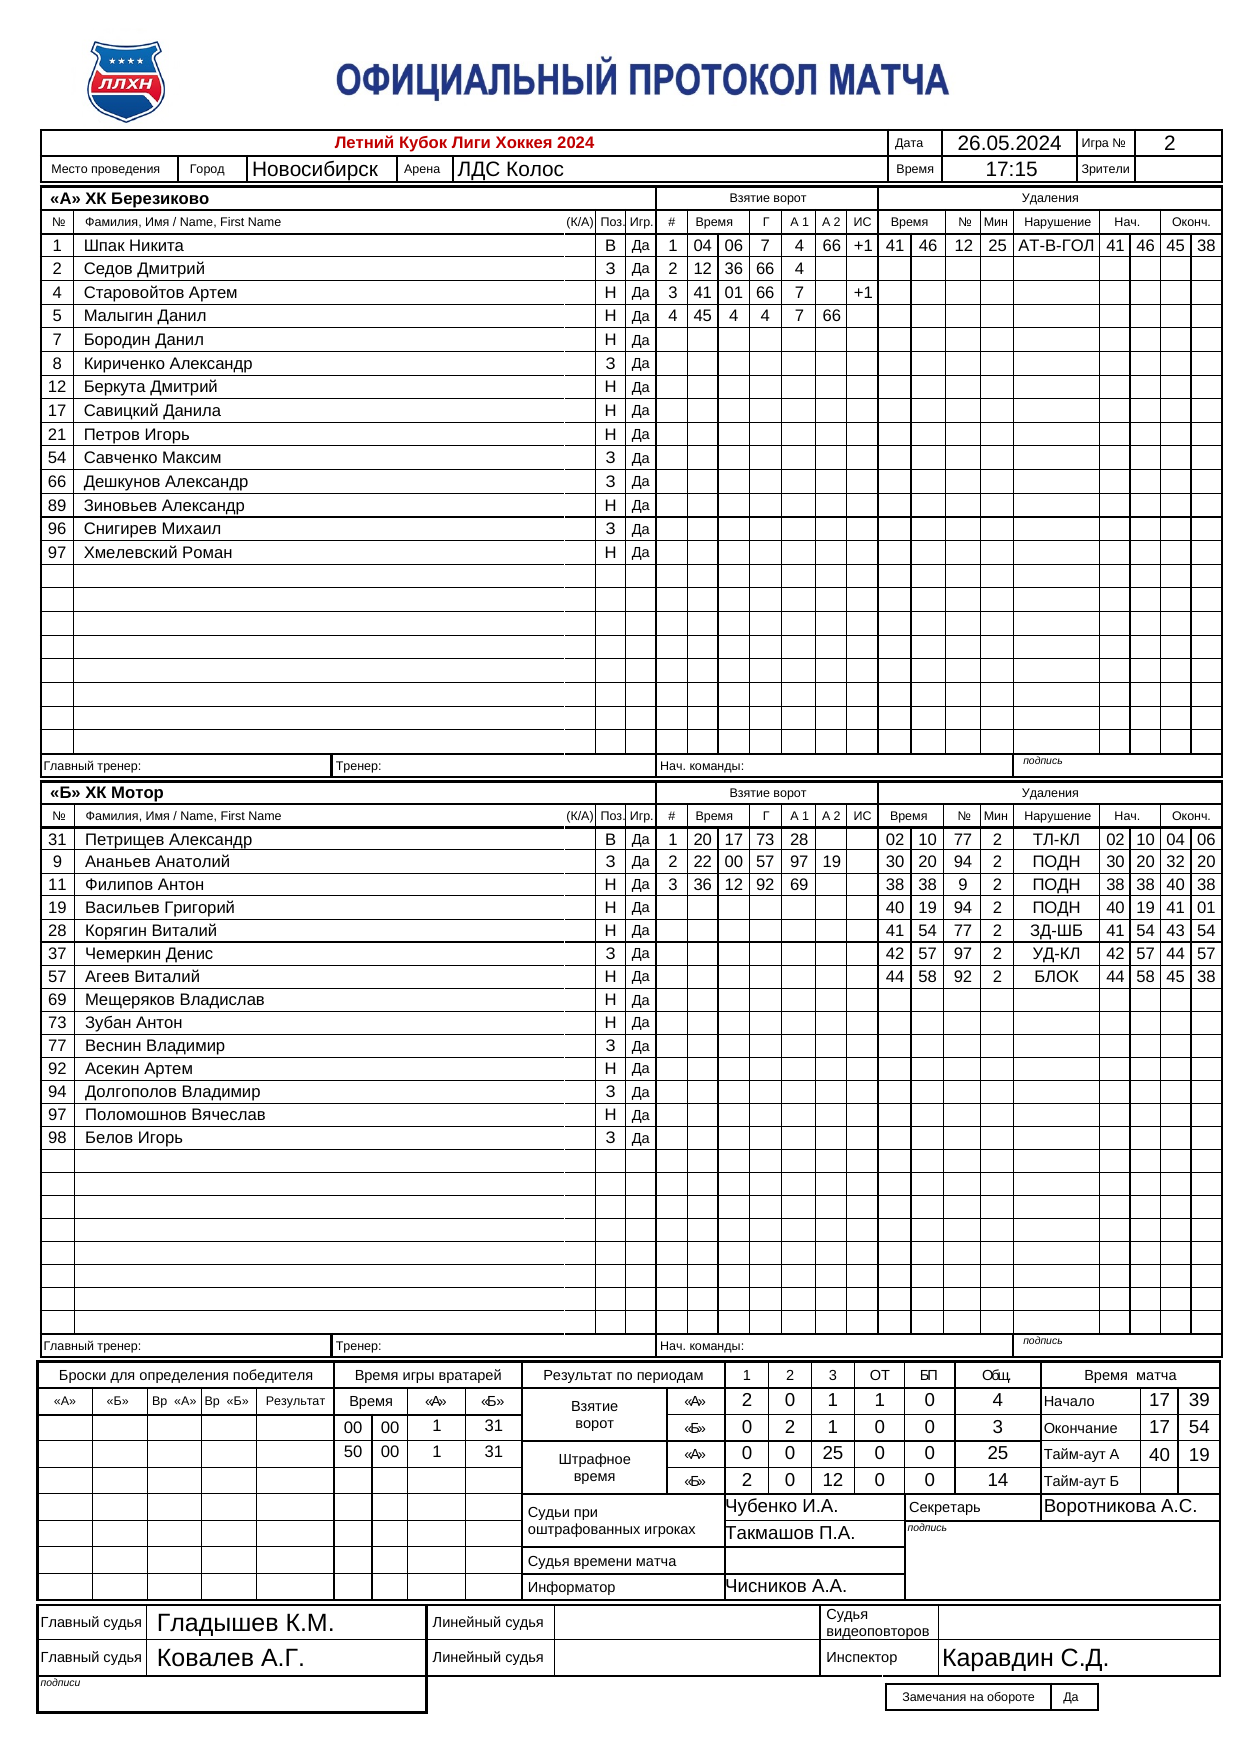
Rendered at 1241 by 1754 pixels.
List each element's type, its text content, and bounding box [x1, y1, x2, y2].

table_cell 12 [812, 1468, 854, 1493]
table_cell ПОДН [1014, 874, 1099, 895]
table_cell [750, 730, 781, 753]
table_cell 1 [42, 235, 73, 256]
table_cell [981, 399, 1013, 422]
table_cell [1161, 1058, 1190, 1079]
table_cell [565, 1288, 595, 1310]
table_cell № [946, 211, 980, 233]
table_cell [1100, 1150, 1129, 1172]
table_cell Игр. [626, 805, 655, 826]
table_cell [816, 1012, 846, 1033]
table_cell 54 [912, 920, 943, 941]
table_cell [816, 470, 846, 493]
table_cell [626, 1311, 655, 1333]
table_cell [944, 989, 980, 1011]
table_cell 4 [42, 281, 73, 303]
table_cell [688, 920, 717, 941]
table_cell [1014, 1150, 1099, 1172]
table_cell [847, 683, 877, 706]
table_cell [1100, 446, 1129, 469]
table_cell 57 [1131, 943, 1160, 964]
table_cell [565, 235, 595, 256]
table_cell 46 [912, 235, 945, 256]
table_cell [912, 659, 945, 682]
table_cell 66 [750, 281, 781, 303]
table_cell [657, 1012, 687, 1033]
table_cell З [596, 257, 625, 280]
table_cell [879, 494, 910, 516]
table_cell [565, 829, 595, 849]
table_cell [1161, 376, 1190, 398]
table_cell [1014, 257, 1099, 280]
table_cell [1014, 470, 1099, 493]
table_cell [1179, 1468, 1219, 1493]
table_cell [565, 281, 595, 303]
table_cell [1161, 1242, 1190, 1264]
table_cell ИС [847, 805, 877, 826]
table_cell Корягин Виталий [75, 920, 564, 941]
table_cell [1131, 376, 1160, 398]
table_cell [408, 1547, 465, 1573]
table_cell [750, 1058, 781, 1079]
table_cell Да [626, 518, 655, 540]
table_cell [626, 1219, 655, 1241]
table_cell [565, 1035, 595, 1057]
table_cell [750, 518, 781, 540]
table_cell [750, 1288, 781, 1310]
table_cell [782, 659, 815, 682]
table_cell [1136, 157, 1221, 181]
table_cell [373, 1574, 407, 1599]
table_cell 37 [42, 943, 74, 964]
table_cell [847, 1196, 877, 1218]
table_cell [1100, 989, 1129, 1011]
table_cell [565, 966, 595, 987]
table_cell Асекин Артем [75, 1058, 564, 1079]
table_cell [75, 1150, 564, 1172]
table_cell [596, 565, 625, 587]
table_cell 54 [1131, 920, 1160, 941]
table_cell [93, 1468, 147, 1493]
table_cell Да [626, 352, 655, 374]
table_cell [657, 730, 687, 753]
table_cell [565, 1196, 595, 1218]
table_header Взятие ворот [657, 188, 877, 209]
table_cell [1192, 1196, 1221, 1218]
table_cell Да [626, 541, 655, 564]
table_cell [39, 1521, 92, 1546]
table_cell Фамилия, Имя / Name, First Name [74, 211, 565, 233]
table_cell [879, 659, 910, 682]
table_cell [1192, 446, 1221, 469]
table_header 2 [769, 1363, 811, 1387]
table_cell [626, 1196, 655, 1218]
table_cell [816, 1311, 846, 1333]
table_cell [657, 1150, 687, 1172]
table_cell [879, 446, 910, 469]
table_cell Да [626, 829, 655, 849]
table_header 3 [812, 1363, 854, 1387]
table_cell [1192, 1058, 1221, 1079]
table_cell [879, 541, 910, 564]
table_cell Главный тренер: [42, 1335, 330, 1356]
table_cell [1100, 1311, 1129, 1333]
table_cell 4 [782, 235, 815, 256]
table_header Общ. [956, 1363, 1040, 1387]
table_cell 96 [42, 518, 73, 540]
table_cell [688, 659, 717, 682]
table_cell [816, 1265, 846, 1287]
table_cell [1014, 446, 1099, 469]
table_cell [719, 1104, 749, 1126]
table_cell [816, 707, 846, 729]
table_header Удаления [879, 188, 1221, 209]
table_cell [946, 636, 980, 658]
table_cell [912, 328, 945, 351]
table_cell [847, 423, 877, 445]
table_cell 42 [1100, 943, 1129, 964]
table_cell Тайм-аут Б [1042, 1468, 1140, 1493]
table_cell [565, 659, 595, 682]
table_cell [782, 518, 815, 540]
table_cell [719, 1242, 749, 1264]
table_cell [565, 989, 595, 1011]
table_cell [883, 1677, 1220, 1681]
table_cell [719, 1288, 749, 1310]
table_cell [42, 1196, 74, 1218]
table_cell 41 [1161, 896, 1190, 918]
table_cell 2 [981, 966, 1013, 987]
table_cell [626, 565, 655, 587]
table_cell [719, 1035, 749, 1057]
table_cell 20 [1131, 850, 1160, 872]
table_cell Время [879, 805, 943, 826]
table_cell ПОДН [1014, 896, 1099, 918]
table_cell [750, 1311, 781, 1333]
table_cell [750, 541, 781, 564]
table_cell [719, 399, 749, 422]
table_cell 0 [769, 1468, 811, 1493]
table_cell [1131, 1081, 1160, 1103]
table_cell 94 [944, 850, 980, 872]
table_cell [1014, 376, 1099, 398]
table_cell [1161, 565, 1190, 587]
table_cell [1131, 257, 1160, 280]
table_cell Игр. [626, 211, 655, 233]
table_cell [1014, 399, 1099, 422]
table_cell [1192, 636, 1221, 658]
table_cell [688, 1196, 717, 1218]
table_cell [257, 1441, 333, 1467]
table_cell [879, 1035, 910, 1057]
table_cell [946, 376, 980, 398]
table_cell Нач. команды: [657, 1335, 1012, 1356]
table_cell Чемеркин Денис [75, 943, 564, 964]
table_cell Такмашов П.А. [726, 1521, 904, 1546]
table_cell [816, 920, 846, 941]
table_cell [912, 1104, 943, 1126]
table_cell [719, 1012, 749, 1033]
table_cell [657, 588, 687, 611]
table_cell Время [879, 211, 945, 233]
table_cell [981, 1288, 1013, 1310]
table_cell 5 [42, 305, 73, 327]
table_cell 1 [657, 235, 687, 256]
table_cell [1161, 1173, 1190, 1195]
table_cell 2 [657, 850, 687, 872]
table_cell [1131, 470, 1160, 493]
table_cell [596, 730, 625, 753]
table_cell [42, 636, 73, 658]
table_cell З [596, 850, 625, 872]
table_cell Да [626, 423, 655, 445]
table_cell [816, 612, 846, 634]
table_cell Да [626, 1012, 655, 1033]
table_cell № [42, 805, 74, 826]
table_cell [912, 518, 945, 540]
table_cell [1131, 1288, 1160, 1310]
table_cell [1161, 305, 1190, 327]
table_cell [981, 257, 1013, 280]
table_cell 38 [1192, 966, 1221, 987]
table_cell [816, 659, 846, 682]
table_cell 25 [812, 1442, 854, 1467]
table_cell [1161, 494, 1190, 516]
table_cell [847, 257, 877, 280]
table_cell [719, 1173, 749, 1195]
table_cell 69 [42, 989, 74, 1011]
table_cell [1100, 588, 1129, 611]
table_cell 3 [657, 874, 687, 895]
table_cell Хмелевский Роман [74, 541, 564, 564]
table_cell Савицкий Данила [74, 399, 564, 422]
table_cell [750, 943, 781, 964]
table_cell [596, 588, 625, 611]
table_cell [1014, 1242, 1099, 1264]
table_cell [1014, 1288, 1099, 1310]
table_cell 0 [855, 1442, 904, 1467]
table_cell [1192, 541, 1221, 564]
table_cell [1192, 376, 1221, 398]
table_cell [1192, 352, 1221, 374]
table_cell [1014, 1265, 1099, 1287]
table_cell [565, 1219, 595, 1241]
table_cell [1161, 518, 1190, 540]
table_cell [1014, 1219, 1099, 1241]
table_cell [42, 565, 73, 587]
table_cell [657, 1265, 687, 1287]
table_cell [565, 1311, 595, 1333]
table_cell [596, 1265, 625, 1287]
table_cell [1192, 305, 1221, 327]
table_cell [1014, 1311, 1099, 1333]
table_cell 38 [1192, 874, 1221, 895]
table_cell 66 [42, 470, 73, 493]
table_cell [1100, 470, 1129, 493]
table_cell [93, 1441, 147, 1467]
table_cell [946, 281, 980, 303]
table_cell [42, 659, 73, 682]
table_cell [93, 1574, 147, 1599]
table_cell 57 [42, 966, 74, 987]
table_cell 44 [1161, 943, 1190, 964]
table_cell 19 [816, 850, 846, 872]
table_cell [782, 399, 815, 422]
table_cell 66 [816, 305, 846, 327]
table_cell [879, 565, 910, 587]
table_cell [1131, 1104, 1160, 1126]
table_cell 77 [42, 1035, 74, 1057]
table_cell 31 [466, 1441, 521, 1467]
table_cell 1 [408, 1441, 465, 1467]
table_cell Тренер: [333, 755, 655, 776]
table_cell 66 [750, 257, 781, 280]
table_cell [719, 920, 749, 941]
table_cell [750, 896, 781, 918]
table_cell [1100, 1127, 1129, 1149]
table_cell [719, 966, 749, 987]
table_cell [1100, 352, 1129, 374]
table_cell [1192, 1242, 1221, 1264]
table_cell [782, 943, 815, 964]
table_header «А» ХК Березиково [42, 188, 655, 209]
table_cell [944, 1104, 980, 1126]
table_cell [1192, 257, 1221, 280]
table_cell [816, 399, 846, 422]
table_cell [847, 541, 877, 564]
table_cell 77 [944, 920, 980, 941]
table_cell Н [596, 281, 625, 303]
table_cell [847, 730, 877, 753]
table_cell [816, 565, 846, 587]
table_cell [847, 399, 877, 422]
table_cell [719, 588, 749, 611]
table_cell [688, 683, 717, 706]
table_cell [657, 966, 687, 987]
table_cell 92 [944, 966, 980, 987]
table_cell [879, 1012, 910, 1033]
table_cell Арена [398, 157, 452, 181]
table_cell [688, 612, 717, 634]
table_cell [981, 1196, 1013, 1218]
table_cell [981, 1311, 1013, 1333]
table_cell Фамилия, Имя / Name, First Name [75, 805, 565, 826]
table_cell [912, 612, 945, 634]
table_cell [373, 1547, 407, 1573]
table_cell [912, 1150, 943, 1172]
table_cell [1131, 659, 1160, 682]
table_cell [879, 588, 910, 611]
table_cell [626, 612, 655, 634]
table_cell [981, 446, 1013, 469]
table_cell [879, 730, 910, 753]
table_cell [688, 1173, 717, 1195]
table_cell 38 [1192, 235, 1221, 256]
table_cell [565, 470, 595, 493]
table_cell [1192, 588, 1221, 611]
table_cell [565, 541, 595, 564]
table_cell [782, 612, 815, 634]
table_cell [1161, 352, 1190, 374]
table_cell [782, 423, 815, 445]
table_header 2 [1136, 131, 1221, 155]
table_cell ЗД-ШБ [1014, 920, 1099, 941]
table_cell [466, 1468, 521, 1493]
table_cell 19 [42, 896, 74, 918]
table_cell 04 [1161, 829, 1190, 849]
table_cell [688, 1035, 717, 1057]
table_cell [565, 920, 595, 941]
table_cell [1131, 612, 1160, 634]
table_cell [565, 1265, 595, 1287]
table_cell подпись [906, 1522, 1219, 1599]
table_cell [782, 1035, 815, 1057]
table_cell 31 [466, 1416, 521, 1440]
table_cell [719, 636, 749, 658]
table_cell [1131, 730, 1160, 753]
table_cell [912, 423, 945, 445]
table_cell Мин [981, 805, 1013, 826]
table_cell БЛОК [1014, 966, 1099, 987]
table_cell [847, 636, 877, 658]
table_cell [688, 966, 717, 987]
table_cell [719, 1196, 749, 1218]
table_cell [816, 1150, 846, 1172]
table_cell 1 [812, 1415, 854, 1440]
table_cell [981, 518, 1013, 540]
table_cell 94 [944, 896, 980, 918]
table_cell [847, 1150, 877, 1172]
table_cell [879, 423, 910, 445]
table_cell [688, 636, 717, 658]
table_cell [944, 1058, 980, 1079]
table_cell [782, 966, 815, 987]
table_cell [879, 281, 910, 303]
table_cell Время [688, 211, 749, 233]
table_cell Судья видеоповторов [821, 1606, 938, 1639]
table_cell Новосибирск [248, 157, 396, 181]
table_cell [657, 470, 687, 493]
table_cell 44 [1100, 966, 1129, 987]
table_cell [148, 1547, 201, 1573]
table_cell [657, 399, 687, 422]
table_cell [1192, 1150, 1221, 1172]
table_cell [879, 1150, 910, 1172]
table_cell А 2 [816, 211, 846, 233]
table_cell [879, 1127, 910, 1149]
table_cell [1100, 328, 1129, 351]
table_cell Н [596, 1058, 625, 1079]
table_cell Н [596, 494, 625, 516]
table_cell [1161, 588, 1190, 611]
table_cell [1014, 1058, 1099, 1079]
table_cell [719, 1081, 749, 1103]
table_cell Филипов Антон [75, 874, 564, 895]
table_cell [373, 1494, 407, 1520]
table_cell 0 [905, 1442, 954, 1467]
table_cell [42, 1311, 74, 1333]
table_cell [750, 636, 781, 658]
table_cell 2 [981, 850, 1013, 872]
table_cell [1161, 707, 1190, 729]
table_cell 57 [1192, 943, 1221, 964]
table_cell [750, 352, 781, 374]
table_cell 45 [1161, 966, 1190, 987]
table_cell [1100, 1265, 1129, 1287]
table_cell [750, 470, 781, 493]
table_cell [1100, 1035, 1129, 1057]
table_cell [626, 1173, 655, 1195]
table_cell 0 [769, 1389, 811, 1413]
table_cell А 1 [782, 211, 815, 233]
table_cell [782, 1081, 815, 1103]
table_cell [750, 588, 781, 611]
table_cell [657, 943, 687, 964]
table_cell [257, 1521, 333, 1546]
table_cell [981, 588, 1013, 611]
table_cell [39, 1416, 92, 1440]
table_cell [782, 1104, 815, 1126]
table_cell [1014, 1012, 1099, 1033]
table_cell Время [688, 805, 749, 826]
table_cell Белов Игорь [75, 1127, 564, 1149]
table_cell 17 [719, 829, 749, 849]
table_cell [719, 1219, 749, 1241]
table_cell 1 [657, 829, 687, 849]
table_cell [847, 328, 877, 351]
table_cell [847, 612, 877, 634]
table_cell [944, 1196, 980, 1218]
table_cell 38 [1100, 874, 1129, 895]
table_cell 30 [879, 850, 910, 872]
table_cell [688, 565, 717, 587]
table_cell 44 [879, 966, 910, 987]
table_cell [626, 588, 655, 611]
table_cell [981, 659, 1013, 682]
table_header Игра № [1078, 131, 1134, 155]
table_cell [847, 850, 877, 872]
table_cell [879, 470, 910, 493]
table_cell [1100, 730, 1129, 753]
table_cell ТЛ-КЛ [1014, 829, 1099, 849]
table_cell [944, 1311, 980, 1333]
table_cell [946, 494, 980, 516]
table_cell 4 [782, 257, 815, 280]
table_cell 38 [879, 874, 910, 895]
table_cell [1161, 257, 1190, 280]
table_cell [750, 683, 781, 706]
table_cell [981, 707, 1013, 729]
table_cell [657, 1127, 687, 1149]
table_cell 4 [657, 305, 687, 327]
table_cell Начало [1042, 1389, 1140, 1413]
table_cell [1131, 1173, 1160, 1195]
table_cell 0 [726, 1415, 768, 1440]
table_cell [719, 423, 749, 445]
table_cell [847, 352, 877, 374]
table_cell [202, 1494, 256, 1520]
table_cell [946, 446, 980, 469]
table_cell Место проведения [42, 157, 177, 181]
table_cell [1014, 518, 1099, 540]
table_cell [719, 352, 749, 374]
table_cell [408, 1494, 465, 1520]
table_cell [750, 659, 781, 682]
table_cell [981, 1104, 1013, 1126]
table_cell [879, 989, 910, 1011]
table_cell [75, 1288, 564, 1310]
table_cell Ковалев А.Г. [147, 1640, 425, 1675]
table_cell Линейный судья [428, 1606, 554, 1639]
table_cell [847, 446, 877, 469]
table_cell [39, 1574, 92, 1599]
table_cell [750, 1219, 781, 1241]
table_cell [750, 1173, 781, 1195]
table_cell (К/А) [565, 805, 595, 826]
table_cell 0 [905, 1389, 954, 1413]
table_cell [750, 446, 781, 469]
table_cell [657, 446, 687, 469]
table_cell [202, 1441, 256, 1467]
table_cell [42, 1219, 74, 1241]
table_cell 41 [1100, 235, 1129, 256]
table_cell [816, 328, 846, 351]
table_cell [688, 1081, 717, 1103]
table_cell 02 [879, 829, 910, 849]
table_cell [1192, 1127, 1221, 1149]
table_cell Бородин Данил [74, 328, 564, 351]
table_cell 0 [726, 1442, 768, 1467]
table_cell Гладышев К.М. [147, 1606, 425, 1639]
table_cell 7 [750, 235, 781, 256]
table_cell «Б» [668, 1468, 724, 1493]
table_cell Агеев Виталий [75, 966, 564, 987]
table_cell [782, 1265, 815, 1287]
table_cell [257, 1416, 333, 1440]
table_cell [912, 1173, 943, 1195]
table_cell [657, 989, 687, 1011]
table_cell 2 [657, 257, 687, 280]
table_cell [1014, 707, 1099, 729]
table_cell Зубан Антон [75, 1012, 564, 1033]
table_cell [750, 966, 781, 987]
table_cell [657, 423, 687, 445]
table_cell [565, 446, 595, 469]
table_cell [596, 1196, 625, 1218]
table_cell [657, 1219, 687, 1241]
table_cell [657, 541, 687, 564]
table_cell [912, 494, 945, 516]
table_cell [75, 1196, 564, 1218]
table_cell [946, 659, 980, 682]
table_cell [719, 896, 749, 918]
table_cell [1014, 588, 1099, 611]
table_cell [1100, 1288, 1129, 1310]
table_cell [42, 1265, 74, 1287]
table_cell 38 [912, 874, 943, 895]
table_cell Да [626, 874, 655, 895]
table_cell 20 [912, 850, 943, 872]
table_cell [750, 1081, 781, 1103]
table_cell [981, 305, 1013, 327]
table_cell [1131, 305, 1160, 327]
table_cell [782, 896, 815, 918]
table_cell [39, 1468, 92, 1493]
table_cell Да [626, 896, 655, 918]
table_cell [335, 1494, 371, 1520]
table_cell [816, 1288, 846, 1310]
table_cell 2 [726, 1389, 768, 1413]
table_cell [782, 541, 815, 564]
table_cell [816, 1242, 846, 1264]
table_cell Г [750, 805, 781, 826]
table_cell Судья времени матча [523, 1548, 724, 1573]
table_cell Петрищев Александр [75, 829, 564, 849]
table_header Удаления [879, 783, 1221, 803]
table_cell «А» [668, 1442, 724, 1467]
table_cell [39, 1547, 92, 1573]
table_cell [657, 565, 687, 587]
table_cell [1131, 328, 1160, 351]
table_cell [847, 1173, 877, 1195]
table_cell Главный судья [39, 1606, 146, 1639]
table_cell [1131, 1242, 1160, 1264]
table_cell [879, 1311, 910, 1333]
table_cell [1100, 257, 1129, 280]
table_cell [1192, 399, 1221, 422]
table_cell [1161, 1012, 1190, 1033]
table_cell [981, 541, 1013, 564]
table_cell [1014, 1127, 1099, 1149]
table_cell Н [596, 896, 625, 918]
table_cell Кириченко Александр [74, 352, 564, 374]
table_cell [74, 588, 564, 611]
table_cell +1 [847, 235, 877, 256]
table_cell Тренер: [333, 1335, 655, 1356]
table_cell [657, 1104, 687, 1126]
table_cell [1192, 470, 1221, 493]
table_cell [912, 376, 945, 398]
table_cell [1100, 305, 1129, 327]
table_cell [408, 1521, 465, 1546]
table_cell Время [889, 157, 941, 181]
table_cell З [596, 943, 625, 964]
table_cell [912, 257, 945, 280]
table_cell 41 [688, 281, 717, 303]
table_cell [1014, 328, 1099, 351]
table_cell [565, 730, 595, 753]
table_cell Нач. [1100, 211, 1160, 233]
table_cell 2 [726, 1468, 768, 1493]
table_cell Да [626, 257, 655, 280]
table_cell [657, 328, 687, 351]
table_cell [657, 352, 687, 374]
table_cell ЛДС Колос [454, 157, 887, 181]
table_cell [847, 518, 877, 540]
table_cell [466, 1574, 521, 1599]
table_cell [912, 352, 945, 374]
table_cell [782, 588, 815, 611]
table_cell [782, 1150, 815, 1172]
table_cell [202, 1574, 256, 1599]
table_cell [816, 376, 846, 398]
table_cell [719, 446, 749, 469]
table_cell 40 [1161, 874, 1190, 895]
table_cell [1100, 1219, 1129, 1241]
table_cell [148, 1468, 201, 1493]
table_cell 10 [1131, 829, 1160, 849]
table_cell 0 [769, 1442, 811, 1467]
table_cell [202, 1521, 256, 1546]
table_cell 21 [42, 423, 73, 445]
table_cell 4 [719, 305, 749, 327]
table_cell [912, 1288, 943, 1310]
table_cell «Б» [668, 1415, 724, 1440]
table_cell [946, 328, 980, 351]
table_cell [847, 829, 877, 849]
table_cell [816, 281, 846, 303]
table_cell ИС [847, 211, 877, 233]
table_cell 01 [719, 281, 749, 303]
table_cell [750, 1012, 781, 1033]
table_cell [879, 328, 910, 351]
table_cell Да [626, 943, 655, 964]
table_cell 42 [879, 943, 910, 964]
table_cell [1131, 399, 1160, 422]
table_cell 2 [981, 896, 1013, 918]
table_cell [782, 1012, 815, 1033]
table_cell 2 [42, 257, 73, 280]
table_cell 20 [1192, 850, 1221, 872]
table_cell [879, 612, 910, 634]
table_cell 17 [1141, 1389, 1177, 1413]
table_cell 1 [812, 1389, 854, 1413]
table_cell [750, 1035, 781, 1057]
table_cell [816, 896, 846, 918]
table_cell [1100, 612, 1129, 634]
table_cell [688, 399, 717, 422]
table_cell 41 [879, 235, 910, 256]
table_cell Да [626, 235, 655, 256]
table_cell [657, 518, 687, 540]
table_cell Да [626, 328, 655, 351]
table_header Взятие ворот [657, 783, 877, 803]
table_cell [816, 446, 846, 469]
table_cell [912, 1265, 943, 1287]
table_cell [719, 612, 749, 634]
table_header Результат по периодам [523, 1363, 724, 1387]
table_header Замечания на обороте [887, 1685, 1050, 1709]
table_cell [335, 1574, 371, 1599]
table_cell [1161, 1265, 1190, 1287]
table_cell [719, 1150, 749, 1172]
table_cell Тайм-аут А [1042, 1441, 1140, 1467]
table_cell [596, 612, 625, 634]
table_cell [981, 328, 1013, 351]
table_cell [257, 1468, 333, 1493]
table_cell УД-КЛ [1014, 943, 1099, 964]
table_cell [688, 494, 717, 516]
table_cell [565, 376, 595, 398]
table_cell [847, 1104, 877, 1126]
table_cell [565, 257, 595, 280]
table_cell [946, 612, 980, 634]
table_cell [816, 541, 846, 564]
table_cell [1014, 281, 1099, 303]
table_cell Штрафное время [523, 1442, 666, 1493]
table_cell 20 [688, 829, 717, 849]
table_cell [596, 1150, 625, 1172]
table_cell [596, 1173, 625, 1195]
table_cell 12 [719, 874, 749, 895]
table_cell [750, 328, 781, 351]
table_cell Результат [257, 1389, 333, 1413]
table_cell [981, 1127, 1013, 1149]
table_cell [912, 541, 945, 564]
table_cell [782, 494, 815, 516]
table_cell Вр «А» [148, 1389, 201, 1413]
table_cell З [596, 470, 625, 493]
table_cell [1014, 636, 1099, 658]
table_cell 2 [769, 1415, 811, 1440]
table_cell [1100, 1173, 1129, 1195]
table_cell [946, 588, 980, 611]
table_cell [981, 1058, 1013, 1079]
table_cell [944, 1035, 980, 1057]
table_cell Да [626, 376, 655, 398]
table_cell Савченко Максим [74, 446, 564, 469]
table_cell [944, 1081, 980, 1103]
table_cell Инспектор [821, 1640, 938, 1675]
table_cell 89 [42, 494, 73, 516]
table_cell [981, 1150, 1013, 1172]
table_cell [816, 1219, 846, 1241]
table_cell Да [626, 1104, 655, 1126]
table_cell [1131, 281, 1160, 303]
table_cell [428, 1677, 882, 1711]
table_cell [1131, 541, 1160, 564]
table_cell [719, 730, 749, 753]
table_cell [847, 1081, 877, 1103]
table_cell [1161, 328, 1190, 351]
table_cell [1161, 989, 1190, 1011]
table_cell [1161, 1081, 1190, 1103]
table_cell З [596, 518, 625, 540]
table_cell 3 [657, 281, 687, 303]
table_cell Линейный судья [428, 1640, 554, 1675]
table_cell 50 [335, 1441, 371, 1467]
table_cell 31 [42, 829, 74, 849]
table_cell [816, 683, 846, 706]
table_cell [1014, 683, 1099, 706]
table_cell Воротникова А.С. [1042, 1495, 1219, 1520]
table_cell [847, 1035, 877, 1057]
table_cell Оконч. [1161, 805, 1221, 826]
table_cell 10 [912, 829, 943, 849]
table_cell [944, 1242, 980, 1264]
table_cell [626, 659, 655, 682]
table_cell [657, 1173, 687, 1195]
table_cell [719, 494, 749, 516]
table_cell [688, 328, 717, 351]
table_cell Зиновьев Александр [74, 494, 564, 516]
table_cell [879, 1219, 910, 1241]
table_cell [1161, 281, 1190, 303]
table_cell [1131, 494, 1160, 516]
table_cell [847, 1058, 877, 1079]
table_cell [555, 1640, 819, 1675]
table_cell 0 [905, 1468, 954, 1493]
table_cell подпись [1014, 755, 1221, 776]
table_cell [74, 565, 564, 587]
table_cell [657, 612, 687, 634]
table_cell [719, 1127, 749, 1149]
table_cell [565, 305, 595, 327]
table_cell [912, 683, 945, 706]
table_cell [657, 1081, 687, 1103]
table_cell [1161, 423, 1190, 445]
table_cell [93, 1547, 147, 1573]
table_cell [1014, 1081, 1099, 1103]
table_header Броски для определения победителя [39, 1363, 333, 1387]
table_cell В [596, 829, 625, 849]
table_cell [946, 352, 980, 374]
table_cell 69 [782, 874, 815, 895]
table_cell Вр «Б» [202, 1389, 256, 1413]
table_cell [1192, 683, 1221, 706]
table_cell Город [179, 157, 246, 181]
table_cell [657, 1058, 687, 1079]
table_cell [657, 1035, 687, 1057]
table_cell [42, 730, 73, 753]
table_cell [626, 1288, 655, 1310]
table_cell Взятие ворот [523, 1389, 666, 1440]
table_cell [981, 1173, 1013, 1195]
table_cell Поломошнов Вячеслав [75, 1104, 564, 1126]
table_cell «А» [408, 1389, 465, 1413]
table_cell [657, 659, 687, 682]
table_cell 19 [1131, 896, 1160, 918]
table_cell [782, 707, 815, 729]
table_cell [1131, 1219, 1160, 1241]
table_cell [981, 683, 1013, 706]
table_cell Н [596, 541, 625, 564]
table_cell [782, 1219, 815, 1241]
table_cell № [42, 211, 73, 233]
table_cell [879, 1081, 910, 1103]
table_cell [719, 376, 749, 398]
table_cell [912, 1081, 943, 1103]
table_cell [1131, 423, 1160, 445]
table_cell Нач. [1100, 805, 1160, 826]
table_cell [847, 1288, 877, 1310]
table_cell 32 [1161, 850, 1190, 872]
table_cell [1161, 636, 1190, 658]
table_cell [847, 707, 877, 729]
table_cell [1192, 1219, 1221, 1241]
table_cell [946, 707, 980, 729]
table_cell [782, 1058, 815, 1079]
table_cell [565, 1104, 595, 1126]
table_cell [912, 588, 945, 611]
table_cell 04 [688, 235, 717, 256]
table_cell [1161, 683, 1190, 706]
table_cell [981, 730, 1013, 753]
table_cell 0 [905, 1415, 954, 1440]
table_cell [1014, 352, 1099, 374]
table_cell [1100, 1058, 1129, 1079]
table_header 1 [726, 1363, 768, 1387]
table_cell [719, 565, 749, 587]
table_cell [912, 470, 945, 493]
table_cell # [657, 805, 687, 826]
table_cell [1100, 281, 1129, 303]
table_cell [879, 518, 910, 540]
table_cell [626, 1265, 655, 1287]
table_cell [981, 565, 1013, 587]
table_cell 25 [956, 1442, 1040, 1467]
table_cell [719, 943, 749, 964]
table_cell Н [596, 966, 625, 987]
table_cell [74, 707, 564, 729]
table_cell 9 [42, 850, 74, 872]
table_cell [565, 1081, 595, 1103]
table_cell 11 [42, 874, 74, 895]
table_cell [565, 636, 595, 658]
table_cell [719, 1265, 749, 1287]
table_cell 4 [956, 1389, 1040, 1413]
table_cell 7 [782, 305, 815, 327]
table_cell [816, 874, 846, 895]
picture [5, 28, 1179, 129]
table_cell [1192, 1012, 1221, 1033]
table_cell [657, 1311, 687, 1333]
table_cell [816, 352, 846, 374]
table_cell [42, 683, 73, 706]
table_cell [565, 423, 595, 445]
table_cell [688, 1242, 717, 1264]
table_cell [981, 612, 1013, 634]
table_cell [1014, 423, 1099, 445]
table_cell [847, 1242, 877, 1264]
table_cell 66 [816, 235, 846, 256]
table_cell [750, 494, 781, 516]
table_cell Н [596, 328, 625, 351]
table_cell 06 [719, 235, 749, 256]
table_cell [1192, 1081, 1221, 1103]
table_cell [1192, 328, 1221, 351]
table_cell [1192, 1311, 1221, 1333]
table_cell А 2 [816, 805, 846, 826]
table_cell 45 [688, 305, 717, 327]
table_cell [782, 989, 815, 1011]
table_cell 2 [981, 943, 1013, 964]
table_cell [688, 943, 717, 964]
table_cell [750, 707, 781, 729]
table_cell [981, 1219, 1013, 1241]
table_cell З [596, 1127, 625, 1149]
table_cell «Б » [466, 1389, 521, 1413]
table_cell ПОДН [1014, 850, 1099, 872]
table_cell [657, 1288, 687, 1310]
table_cell [816, 423, 846, 445]
table_cell 38 [1131, 874, 1160, 895]
table_cell [912, 1012, 943, 1033]
table_cell [1100, 423, 1129, 445]
table_cell [74, 612, 564, 634]
table_cell Да [626, 966, 655, 987]
table_cell [981, 352, 1013, 374]
table_cell [912, 989, 943, 1011]
table_cell [657, 1196, 687, 1218]
table_cell [335, 1521, 371, 1546]
table_cell [879, 683, 910, 706]
table_cell Дешкунов Александр [74, 470, 564, 493]
table_cell [565, 850, 595, 872]
table_cell 1 [408, 1416, 465, 1440]
table_cell Н [596, 376, 625, 398]
table_cell Н [596, 989, 625, 1011]
table_cell [1100, 541, 1129, 564]
table_cell [1141, 1468, 1177, 1493]
table_cell [946, 518, 980, 540]
table_cell [688, 1127, 717, 1149]
table_cell Шпак Никита [74, 235, 564, 256]
table_cell [981, 1012, 1013, 1033]
table_cell [1100, 565, 1129, 587]
table_cell [688, 352, 717, 374]
table_cell [1014, 494, 1099, 516]
table_cell [93, 1416, 147, 1440]
table_cell [912, 446, 945, 469]
table_cell [981, 470, 1013, 493]
table_cell 41 [1100, 920, 1129, 941]
table_cell № [944, 805, 980, 826]
table_cell [1100, 683, 1129, 706]
table_cell [879, 1288, 910, 1310]
table_cell [816, 829, 846, 849]
table_cell Петров Игорь [74, 423, 564, 445]
table_cell [1100, 1081, 1129, 1103]
table_cell 7 [782, 281, 815, 303]
table_cell 17 [42, 399, 73, 422]
table_cell 17 [1141, 1415, 1177, 1440]
table_cell Да [626, 920, 655, 941]
table_cell [816, 966, 846, 987]
table_cell [1100, 1012, 1129, 1033]
table_cell [1192, 1173, 1221, 1195]
table_cell [939, 1606, 1219, 1639]
table_cell 57 [912, 943, 943, 964]
table_cell [565, 874, 595, 895]
table_cell Да [626, 470, 655, 493]
table_cell [1131, 588, 1160, 611]
table_cell [879, 305, 910, 327]
table_cell [39, 1441, 92, 1467]
table_cell [688, 730, 717, 753]
table_cell [847, 943, 877, 964]
table_cell [1161, 659, 1190, 682]
table_cell 00 [373, 1441, 407, 1467]
table_cell [944, 1265, 980, 1287]
table_cell Ананьев Анатолий [75, 850, 564, 872]
table_cell Седов Дмитрий [74, 257, 564, 280]
table_cell [912, 305, 945, 327]
table_cell [1100, 376, 1129, 398]
table_header 26.05.2024 [943, 131, 1076, 155]
table_cell АТ-В-ГОЛ [1014, 235, 1099, 256]
table_cell [1014, 1035, 1099, 1057]
table_cell [750, 1196, 781, 1218]
table_cell подписи [39, 1677, 425, 1711]
table_cell [1014, 730, 1099, 753]
table_cell [1192, 423, 1221, 445]
table_cell Да [626, 446, 655, 469]
table_cell 19 [912, 896, 943, 918]
table_cell [596, 1311, 625, 1333]
table_cell 40 [1141, 1441, 1177, 1467]
table_cell [782, 565, 815, 587]
table_cell [847, 305, 877, 327]
table_cell 43 [1161, 920, 1190, 941]
table_cell Оконч. [1161, 211, 1221, 233]
table_cell [688, 376, 717, 398]
table_cell [596, 1288, 625, 1310]
table_cell [879, 1058, 910, 1079]
table_cell [565, 1150, 595, 1172]
table_cell Да [626, 1058, 655, 1079]
table_header БП [905, 1363, 954, 1387]
table_cell 25 [981, 235, 1013, 256]
table_cell [1131, 1265, 1160, 1287]
table_cell [42, 707, 73, 729]
table_cell [782, 1242, 815, 1264]
table_cell [750, 376, 781, 398]
table_cell [39, 1494, 92, 1520]
table_cell [944, 1219, 980, 1241]
table_cell [879, 707, 910, 729]
table_cell [719, 1311, 749, 1333]
table_cell 01 [1192, 896, 1221, 918]
table_header Время игры вратарей [335, 1363, 521, 1387]
table_cell 7 [42, 328, 73, 351]
table_cell 8 [42, 352, 73, 374]
table_cell [596, 707, 625, 729]
table_cell 39 [1179, 1389, 1219, 1413]
table_cell [946, 470, 980, 493]
table_cell [946, 305, 980, 327]
table_cell Окончание [1042, 1415, 1140, 1440]
table_cell [688, 1288, 717, 1310]
table_cell Зрители [1078, 157, 1134, 181]
table_cell Да [626, 1127, 655, 1149]
table_cell [688, 1012, 717, 1033]
table_cell [981, 1242, 1013, 1264]
table_cell [1161, 470, 1190, 493]
table_cell [74, 730, 564, 753]
table_cell «А» [39, 1389, 92, 1413]
table_cell [847, 565, 877, 587]
table_cell 36 [688, 874, 717, 895]
table_cell [750, 920, 781, 941]
table_cell [1161, 1196, 1190, 1218]
table_cell [816, 257, 846, 280]
table_cell [596, 636, 625, 658]
table_cell [879, 1242, 910, 1264]
table_cell [408, 1468, 465, 1493]
table_cell [1192, 989, 1221, 1011]
table_cell В [596, 235, 625, 256]
table_cell [148, 1441, 201, 1467]
table_cell Да [626, 850, 655, 872]
table_cell [1192, 565, 1221, 587]
table_cell [1192, 612, 1221, 634]
table_cell [1100, 518, 1129, 540]
table_cell [981, 281, 1013, 303]
table_cell [565, 612, 595, 634]
table_cell Секретарь [906, 1495, 1040, 1520]
table_cell 98 [42, 1127, 74, 1149]
table_cell [408, 1574, 465, 1599]
table_cell [1100, 659, 1129, 682]
table_cell [1014, 989, 1099, 1011]
table_cell [782, 1173, 815, 1195]
table_cell 17:15 [943, 157, 1076, 181]
table_cell [879, 352, 910, 374]
table_cell [657, 683, 687, 706]
table_cell [1161, 1104, 1190, 1126]
table_cell [688, 896, 717, 918]
table_cell [657, 1242, 687, 1264]
table_cell [847, 1219, 877, 1241]
table_cell [946, 257, 980, 280]
table_cell [565, 328, 595, 351]
table_cell [626, 1150, 655, 1172]
table_cell [1131, 446, 1160, 469]
table_cell [946, 683, 980, 706]
table_cell [42, 1242, 74, 1264]
table_cell Поз. [596, 805, 625, 826]
table_cell Долгополов Владимир [75, 1081, 564, 1103]
table_cell [912, 399, 945, 422]
table_cell [688, 1104, 717, 1126]
table_cell [1192, 1035, 1221, 1057]
table_cell [42, 1150, 74, 1172]
table_cell Главный судья [39, 1640, 146, 1675]
table_cell [912, 1035, 943, 1057]
table_cell [1014, 659, 1099, 682]
table_cell Н [596, 874, 625, 895]
table_cell [847, 966, 877, 987]
table_cell 40 [879, 896, 910, 918]
table_cell [750, 423, 781, 445]
table_cell [816, 1035, 846, 1057]
table_cell [466, 1521, 521, 1546]
table_cell [1192, 707, 1221, 729]
table_cell [1161, 1127, 1190, 1149]
table_cell [688, 707, 717, 729]
table_cell [1100, 1104, 1129, 1126]
table_cell [816, 1173, 846, 1195]
table_cell [1131, 565, 1160, 587]
table_cell 9 [944, 874, 980, 895]
table_cell [1014, 1196, 1099, 1218]
table_cell [596, 683, 625, 706]
table_cell Судьи при оштрафованных игроках [523, 1495, 724, 1546]
table_cell [750, 989, 781, 1011]
table_cell [847, 920, 877, 941]
table_cell [782, 328, 815, 351]
table_cell Н [596, 305, 625, 327]
table_cell [626, 636, 655, 658]
table_cell 92 [42, 1058, 74, 1079]
table_cell [657, 636, 687, 658]
table_cell Да [626, 399, 655, 422]
table_cell 14 [956, 1468, 1040, 1493]
table_cell [565, 707, 595, 729]
table_cell [1131, 1127, 1160, 1149]
table_cell [148, 1494, 201, 1520]
table_cell Нарушение [1014, 211, 1099, 233]
table_header Дата [889, 131, 941, 155]
table_cell [750, 1265, 781, 1287]
table_cell [719, 659, 749, 682]
table_cell 58 [912, 966, 943, 987]
table_cell 97 [42, 541, 73, 564]
table_cell 12 [688, 257, 717, 280]
table_cell [1014, 1173, 1099, 1195]
table_cell [688, 541, 717, 564]
table_cell [816, 1058, 846, 1079]
table_cell [847, 376, 877, 398]
table_cell [946, 423, 980, 445]
table_cell [944, 1173, 980, 1195]
table_cell [847, 1265, 877, 1287]
table_cell [565, 1242, 595, 1264]
table_cell 57 [750, 850, 781, 872]
table_cell [1131, 1150, 1160, 1172]
table_cell [1131, 1012, 1160, 1033]
table_cell [782, 1196, 815, 1218]
table_cell 22 [688, 850, 717, 872]
table_cell Н [596, 1012, 625, 1033]
table_cell Да [626, 1081, 655, 1103]
table_cell [688, 989, 717, 1011]
table_cell [879, 636, 910, 658]
table_cell [626, 683, 655, 706]
table_cell [879, 1104, 910, 1126]
table_cell [750, 1242, 781, 1264]
table_cell [1161, 612, 1190, 634]
table_cell [847, 989, 877, 1011]
table_cell 73 [750, 829, 781, 849]
table_cell А 1 [782, 805, 815, 826]
table_cell [719, 518, 749, 540]
table_cell [75, 1219, 564, 1241]
table_cell [879, 1173, 910, 1195]
table_cell [75, 1265, 564, 1287]
table_cell [981, 1081, 1013, 1103]
table_cell [565, 896, 595, 918]
table_cell [565, 399, 595, 422]
table_cell [1131, 1311, 1160, 1333]
table_cell [782, 1288, 815, 1310]
table_cell [981, 494, 1013, 516]
table_cell [1131, 1196, 1160, 1218]
table_cell Да [626, 1035, 655, 1057]
table_cell [1100, 707, 1129, 729]
table_cell [847, 1311, 877, 1333]
table_cell [1192, 494, 1221, 516]
table_cell [981, 1035, 1013, 1057]
table_cell [626, 730, 655, 753]
table_cell Н [596, 399, 625, 422]
table_cell [879, 399, 910, 422]
table_cell [782, 352, 815, 374]
table_cell [981, 989, 1013, 1011]
table_cell [555, 1606, 819, 1639]
table_cell [1100, 1242, 1129, 1264]
table_cell [1131, 989, 1160, 1011]
table_cell [1192, 281, 1221, 303]
table_cell [1192, 518, 1221, 540]
table_cell [1161, 1035, 1190, 1057]
table_cell Мещеряков Владислав [75, 989, 564, 1011]
table_cell [1099, 1682, 1220, 1711]
table_cell [42, 612, 73, 634]
table_cell [1100, 1196, 1129, 1218]
table_cell [42, 588, 73, 611]
table_cell [847, 659, 877, 682]
table_cell [657, 494, 687, 516]
table_cell [847, 874, 877, 895]
table_cell Нач. команды: [657, 755, 1012, 776]
table_cell [1192, 1265, 1221, 1287]
table_cell [782, 920, 815, 941]
table_cell [782, 470, 815, 493]
table_cell [565, 1173, 595, 1195]
table_cell [1161, 1150, 1190, 1172]
table_cell [657, 896, 687, 918]
table_cell [1161, 1311, 1190, 1333]
table_cell 19 [1179, 1441, 1219, 1467]
table_cell 12 [946, 235, 980, 256]
table_cell подпись [1014, 1335, 1221, 1356]
table_cell 46 [1131, 235, 1160, 256]
table_cell [688, 1150, 717, 1172]
table_cell 73 [42, 1012, 74, 1033]
table_cell Н [596, 1104, 625, 1126]
table_cell [719, 541, 749, 564]
table_cell Каравдин С.Д. [939, 1640, 1219, 1675]
table_cell 40 [1100, 896, 1129, 918]
table_cell [912, 1196, 943, 1218]
table_cell [565, 683, 595, 706]
table_cell [466, 1547, 521, 1573]
table_cell Чубенко И.А. [726, 1495, 904, 1520]
table_cell [750, 612, 781, 634]
table_cell [42, 1173, 74, 1195]
table_cell [1192, 659, 1221, 682]
table_cell 2 [981, 874, 1013, 895]
table_cell [596, 659, 625, 682]
table_header Время матча [1042, 1363, 1219, 1387]
table_cell Да [626, 494, 655, 516]
table_cell [981, 376, 1013, 398]
table_cell [74, 636, 564, 658]
table_cell [688, 446, 717, 469]
table_cell [912, 1219, 943, 1241]
table_cell [912, 1242, 943, 1264]
table_cell 30 [1100, 850, 1129, 872]
table_cell [782, 636, 815, 658]
table_cell [782, 683, 815, 706]
table_cell [257, 1494, 333, 1520]
table_cell [335, 1468, 371, 1493]
table_cell Снигирев Михаил [74, 518, 564, 540]
table_cell [750, 1150, 781, 1172]
table_cell [1100, 494, 1129, 516]
table_cell 00 [719, 850, 749, 872]
table_cell # [657, 211, 687, 233]
table_cell 0 [855, 1468, 904, 1493]
table_cell [257, 1574, 333, 1599]
table_cell [688, 423, 717, 445]
table_cell [946, 565, 980, 587]
table_cell [1131, 707, 1160, 729]
table_cell [93, 1521, 147, 1546]
table_cell Да [626, 281, 655, 303]
table_cell [1131, 683, 1160, 706]
table_cell [42, 1288, 74, 1310]
table_header «Б» ХК Мотор [42, 783, 655, 803]
table_cell З [596, 1035, 625, 1057]
table_cell [1192, 730, 1221, 753]
table_cell 77 [944, 829, 980, 849]
table_cell «Б» [93, 1389, 147, 1413]
table_cell 28 [782, 829, 815, 849]
table_cell [565, 494, 595, 516]
table_cell Н [596, 920, 625, 941]
table_cell Старовойтов Артем [74, 281, 564, 303]
table_cell [688, 1058, 717, 1079]
table_header Летний Кубок Лиги Хоккея 2024 [42, 131, 887, 155]
table_cell [74, 659, 564, 682]
table_cell [148, 1574, 201, 1599]
table_cell [1161, 446, 1190, 469]
table_cell [688, 1311, 717, 1333]
table_cell [912, 1311, 943, 1333]
table_header Да [1052, 1685, 1097, 1709]
table_header ОТ [855, 1363, 904, 1387]
table_cell 54 [42, 446, 73, 469]
table_cell [373, 1521, 407, 1546]
table_cell [688, 470, 717, 493]
table_cell [1014, 305, 1099, 327]
table_cell [565, 1127, 595, 1149]
table_cell [75, 1242, 564, 1264]
table_cell [565, 1058, 595, 1079]
table_cell [1131, 352, 1160, 374]
table_cell [657, 920, 687, 941]
table_cell [782, 376, 815, 398]
table_cell 3 [956, 1415, 1040, 1440]
table_cell [1014, 612, 1099, 634]
table_cell [565, 518, 595, 540]
table_cell [719, 989, 749, 1011]
table_cell [335, 1547, 371, 1573]
table_cell [750, 565, 781, 587]
table_cell Время [335, 1389, 407, 1413]
table_cell 97 [944, 943, 980, 964]
table_cell [1161, 730, 1190, 753]
table_cell [1014, 565, 1099, 587]
table_cell [816, 494, 846, 516]
table_cell 28 [42, 920, 74, 941]
table_cell [750, 399, 781, 422]
table_cell 00 [335, 1416, 371, 1440]
table_cell [816, 588, 846, 611]
table_cell [816, 1081, 846, 1103]
table_cell [657, 376, 687, 398]
table_cell [75, 1311, 564, 1333]
table_cell [719, 707, 749, 729]
table_cell 06 [1192, 829, 1221, 849]
table_cell [912, 1127, 943, 1149]
table_cell [596, 1242, 625, 1264]
table_cell [1014, 541, 1099, 564]
table_cell [981, 423, 1013, 445]
table_cell [946, 399, 980, 422]
table_cell [1131, 1035, 1160, 1057]
table_cell [946, 730, 980, 753]
table_cell [626, 1242, 655, 1264]
table_cell [373, 1468, 407, 1493]
table_cell 4 [750, 305, 781, 327]
table_cell [816, 943, 846, 964]
table_cell [879, 1196, 910, 1218]
table_cell [879, 1265, 910, 1287]
table_cell [257, 1547, 333, 1573]
table_cell [1161, 1219, 1190, 1241]
table_cell [879, 257, 910, 280]
table_cell [202, 1416, 256, 1440]
table_cell [912, 1058, 943, 1079]
table_cell [688, 588, 717, 611]
table_cell 97 [782, 850, 815, 872]
table_cell Г [750, 211, 781, 233]
table_cell [782, 1127, 815, 1149]
table_cell [657, 707, 687, 729]
table_cell 2 [981, 829, 1013, 849]
table_cell [847, 494, 877, 516]
table_cell [782, 446, 815, 469]
table_cell [1192, 1104, 1221, 1126]
table_cell 0 [855, 1415, 904, 1440]
table_cell Нарушение [1014, 805, 1099, 826]
table_cell 2 [981, 920, 1013, 941]
table_cell [565, 943, 595, 964]
table_cell Малыгин Данил [74, 305, 564, 327]
table_cell Н [596, 423, 625, 445]
table_cell [816, 1196, 846, 1218]
table_cell [1014, 1104, 1099, 1126]
table_cell «А» [668, 1389, 724, 1413]
table_cell [75, 1173, 564, 1195]
table_cell [912, 565, 945, 587]
table_cell 36 [719, 257, 749, 280]
table_cell Беркута Дмитрий [74, 376, 564, 398]
table_cell [750, 1127, 781, 1149]
table_cell [816, 518, 846, 540]
table_cell [626, 707, 655, 729]
table_cell [750, 1104, 781, 1126]
table_cell [202, 1547, 256, 1573]
table_cell [847, 1012, 877, 1033]
table_cell З [596, 446, 625, 469]
table_cell [912, 636, 945, 658]
table_cell [719, 1058, 749, 1079]
table_cell Чисников А.А. [726, 1575, 904, 1599]
table_cell [847, 1127, 877, 1149]
table_cell 97 [42, 1104, 74, 1126]
table_cell Васильев Григорий [75, 896, 564, 918]
table_cell Мин [981, 211, 1013, 233]
table_cell [1100, 636, 1129, 658]
table_cell Главный тренер: [42, 755, 330, 776]
table_cell [944, 1288, 980, 1310]
table_cell [879, 376, 910, 398]
table_cell Да [626, 989, 655, 1011]
table_cell 00 [373, 1416, 407, 1440]
table_cell [93, 1494, 147, 1520]
table_cell [148, 1521, 201, 1546]
table_cell [726, 1548, 904, 1573]
table_cell 41 [879, 920, 910, 941]
table_cell [946, 541, 980, 564]
table_cell [1161, 1288, 1190, 1310]
table_cell [719, 683, 749, 706]
table_cell [816, 636, 846, 658]
table_cell 94 [42, 1081, 74, 1103]
table_cell 45 [1161, 235, 1190, 256]
table_cell [816, 989, 846, 1011]
table_cell [1131, 1058, 1160, 1079]
table_cell Да [626, 305, 655, 327]
table_cell [74, 683, 564, 706]
table_cell [816, 1127, 846, 1149]
table_cell [944, 1127, 980, 1149]
table_cell 92 [750, 874, 781, 895]
table_cell 12 [42, 376, 73, 398]
table_cell [688, 1219, 717, 1241]
table_cell [565, 1012, 595, 1033]
table_cell З [596, 352, 625, 374]
table_cell [1131, 636, 1160, 658]
table_cell +1 [847, 281, 877, 303]
table_cell [596, 1219, 625, 1241]
table_cell [847, 588, 877, 611]
table_cell [565, 352, 595, 374]
table_cell [912, 707, 945, 729]
table_cell [981, 1265, 1013, 1287]
table_cell [565, 588, 595, 611]
table_cell [1131, 518, 1160, 540]
table_cell 02 [1100, 829, 1129, 849]
table_cell З [596, 1081, 625, 1103]
table_cell [847, 896, 877, 918]
table_cell [847, 470, 877, 493]
table_cell [1192, 1288, 1221, 1310]
table_cell Веснин Владимир [75, 1035, 564, 1057]
table_cell [202, 1468, 256, 1493]
table_cell [944, 1012, 980, 1033]
table_cell [565, 565, 595, 587]
table_cell [981, 636, 1013, 658]
table_cell [1161, 399, 1190, 422]
table_cell [912, 730, 945, 753]
table_cell [1100, 399, 1129, 422]
table_cell [782, 1311, 815, 1333]
table_cell [688, 1265, 717, 1287]
table_cell 54 [1192, 920, 1221, 941]
table_cell (К/А) [565, 211, 595, 233]
table_cell [688, 518, 717, 540]
table_cell [912, 281, 945, 303]
table_cell [148, 1416, 201, 1440]
table_cell Информатор [523, 1575, 724, 1599]
table_cell 58 [1131, 966, 1160, 987]
table_cell [719, 470, 749, 493]
table_cell 54 [1179, 1415, 1219, 1440]
table_cell [466, 1494, 521, 1520]
table_cell Поз. [596, 211, 625, 233]
table_cell [816, 730, 846, 753]
table_cell 1 [855, 1389, 904, 1413]
table_cell [944, 1150, 980, 1172]
table_cell [816, 1104, 846, 1126]
table_cell [782, 730, 815, 753]
table_cell [719, 328, 749, 351]
table_cell [1161, 541, 1190, 564]
